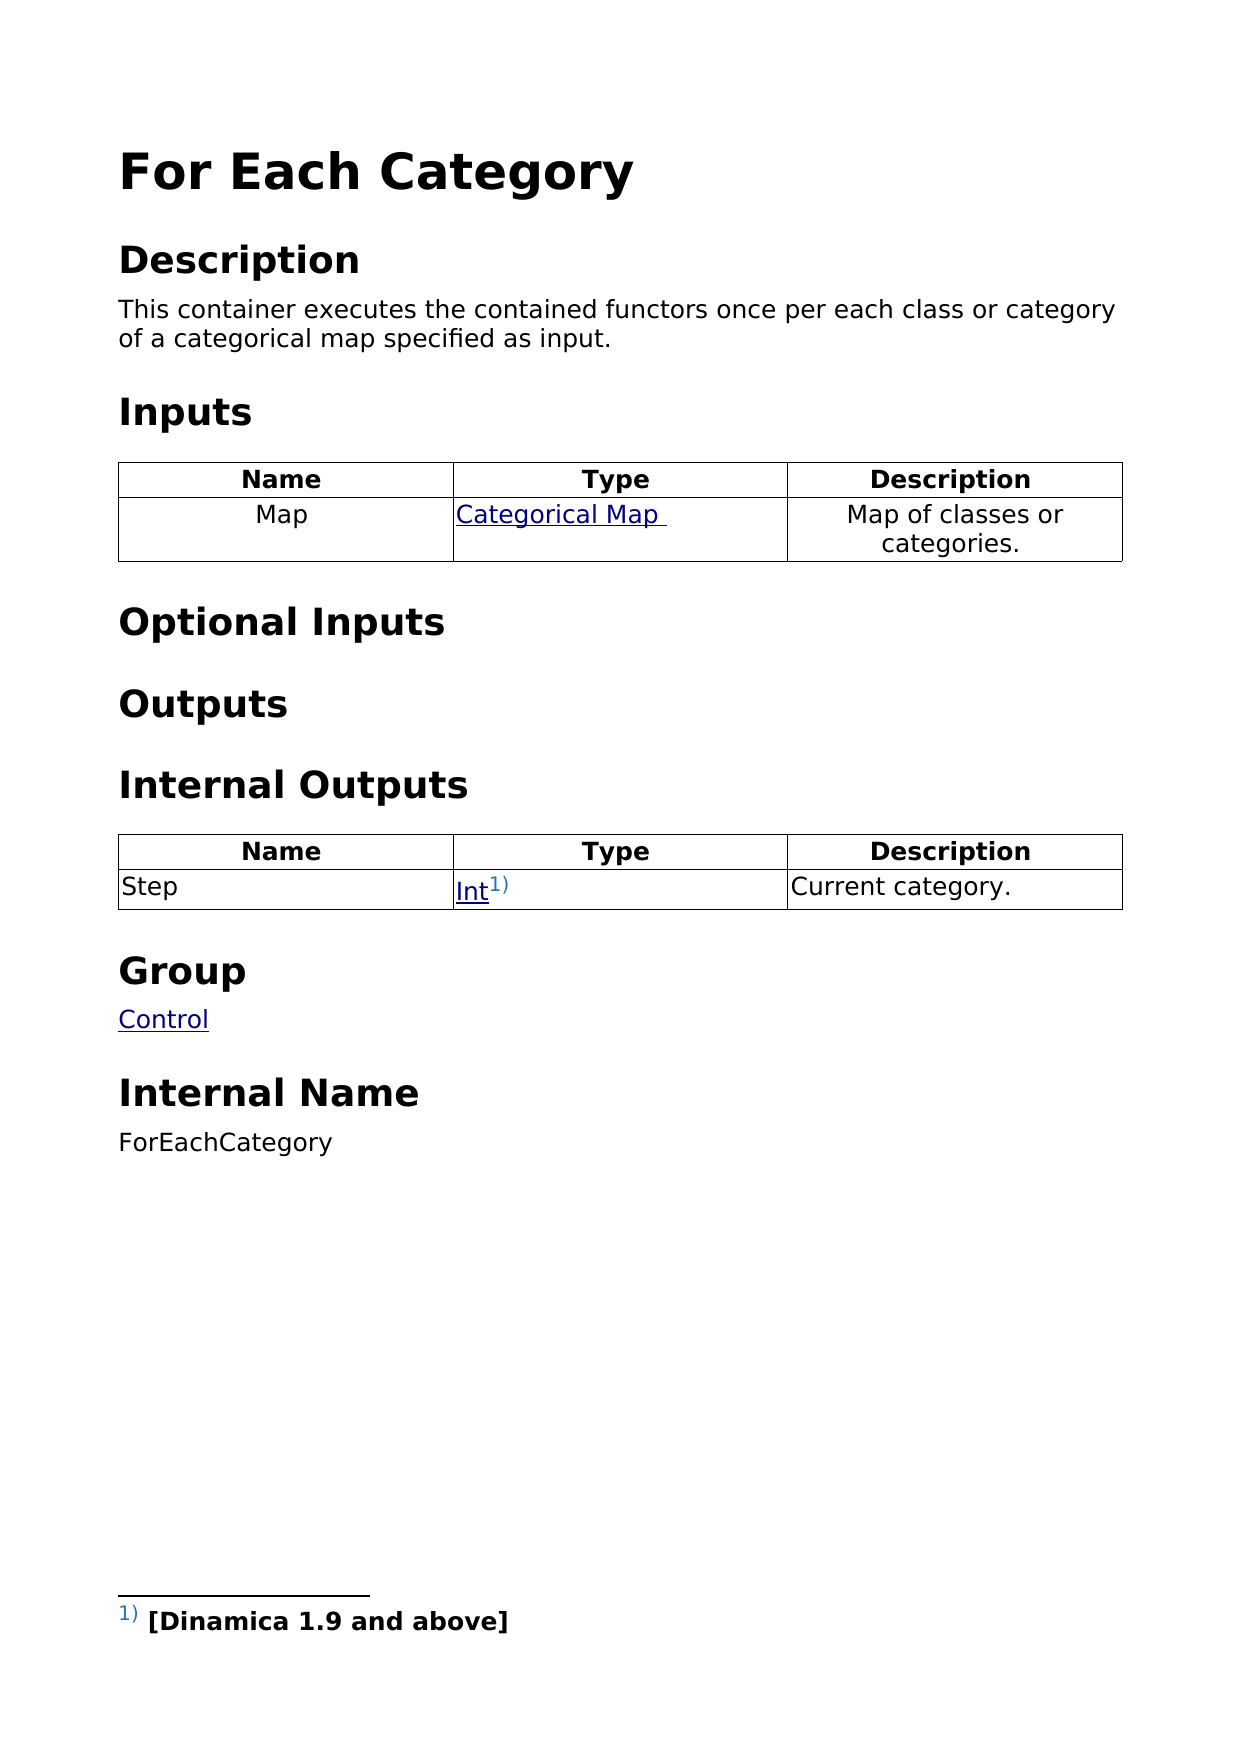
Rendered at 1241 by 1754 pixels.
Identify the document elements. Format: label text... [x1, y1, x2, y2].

subtitle Outputs [118, 682, 1122, 726]
table_header Name [119, 835, 453, 869]
table_cell Map [119, 498, 453, 561]
table_cell Map of classes or categories. [788, 498, 1122, 561]
table_cell Step [119, 870, 453, 909]
text Control [118, 1005, 1122, 1034]
text ForEachCategory [118, 1128, 1122, 1157]
subtitle Internal Outputs [118, 763, 1122, 807]
subtitle For Each Category [118, 143, 1122, 201]
table_header Description [788, 835, 1122, 869]
table_header Type [454, 463, 787, 497]
subtitle Internal Name [118, 1072, 1122, 1116]
table_header Name [119, 463, 453, 497]
subtitle Inputs [118, 391, 1122, 434]
table_cell Int [454, 870, 787, 909]
table_cell Categorical Map [454, 498, 787, 561]
subtitle Group [118, 949, 1122, 993]
text This container executes the contained functors once per each class or category of a categorical map specified as input. [118, 295, 1122, 353]
table_header Type [454, 835, 787, 869]
subtitle Description [118, 239, 1122, 282]
table_header Description [788, 463, 1122, 497]
subtitle Optional Inputs [118, 601, 1122, 645]
table_cell Current category. [788, 870, 1122, 909]
